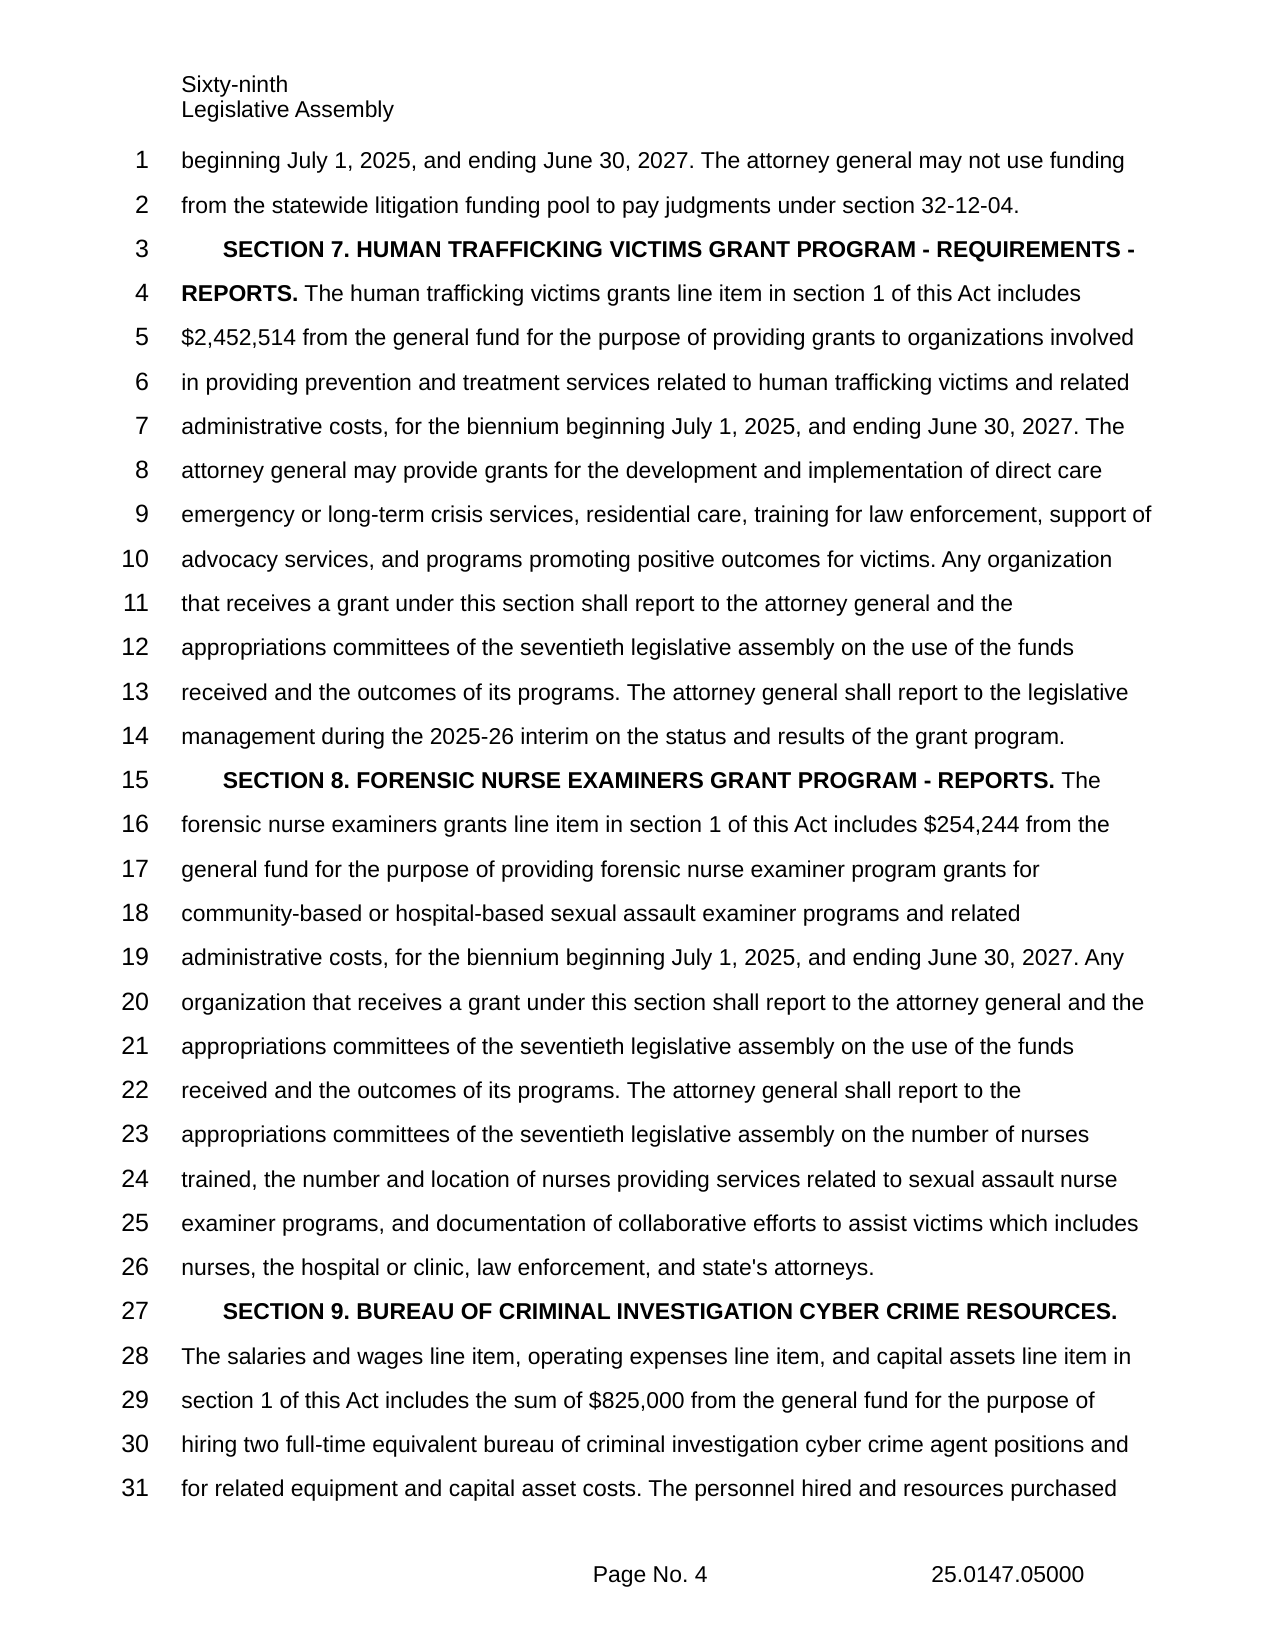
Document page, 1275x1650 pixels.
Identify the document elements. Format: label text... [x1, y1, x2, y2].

text SECTION 7. HUMAN TRAFFICKING VICTIMS GRANT PROGRAM - REQUIREMENTS - REPORTS. The human trafficking victims grants line item in section 1 of this Act includes $2,452,514 from the general fund for the purpose of providing grants to organizations involved in providing prevention and treatment services related to human trafficking victims and related administrative costs, for the biennium beginning July 1, 2025, and ending June 30, 2027. The attorney general may provide grants for the development and implementation of direct care emergency or long-term crisis services, residential care, training for law enforcement, support of advocacy services, and programs promoting positive outcomes for victims. Any organization that receives a grant under this section shall report to the attorney general and the appropriations committees of the seventieth legislative assembly on the use of the funds received and the outcomes of its programs. The attorney general shall report to the legislative management during the 2025‑26 interim on the status and results of the grant program. [181, 222, 1154, 753]
text beginning July 1, 2025, and ending June 30, 2027. The attorney general may not use funding from the statewide litigation funding pool to pay judgments under section 32‑12‑04. [181, 133, 1154, 222]
text SECTION 9. BUREAU OF CRIMINAL INVESTIGATION CYBER CRIME RESOURCES. The salaries and wages line item, operating expenses line item, and capital assets line item in section 1 of this Act includes the sum of $825,000 from the general fund for the purpose of hiring two full‑time equivalent bureau of criminal investigation cyber crime agent positions and for related equipment and capital asset costs. The personnel hired and resources purchased [181, 1284, 1154, 1506]
text SECTION 8. FORENSIC NURSE EXAMINERS GRANT PROGRAM - REPORTS. The forensic nurse examiners grants line item in section 1 of this Act includes $254,244 from the general fund for the purpose of providing forensic nurse examiner program grants for community-based or hospital-based sexual assault examiner programs and related administrative costs, for the biennium beginning July 1, 2025, and ending June 30, 2027. Any organization that receives a grant under this section shall report to the attorney general and the appropriations committees of the seventieth legislative assembly on the use of the funds received and the outcomes of its programs. The attorney general shall report to the appropriations committees of the seventieth legislative assembly on the number of nurses trained, the number and location of nurses providing services related to sexual assault nurse examiner programs, and documentation of collaborative efforts to assist victims which includes nurses, the hospital or clinic, law enforcement, and state's attorneys. [181, 753, 1154, 1284]
